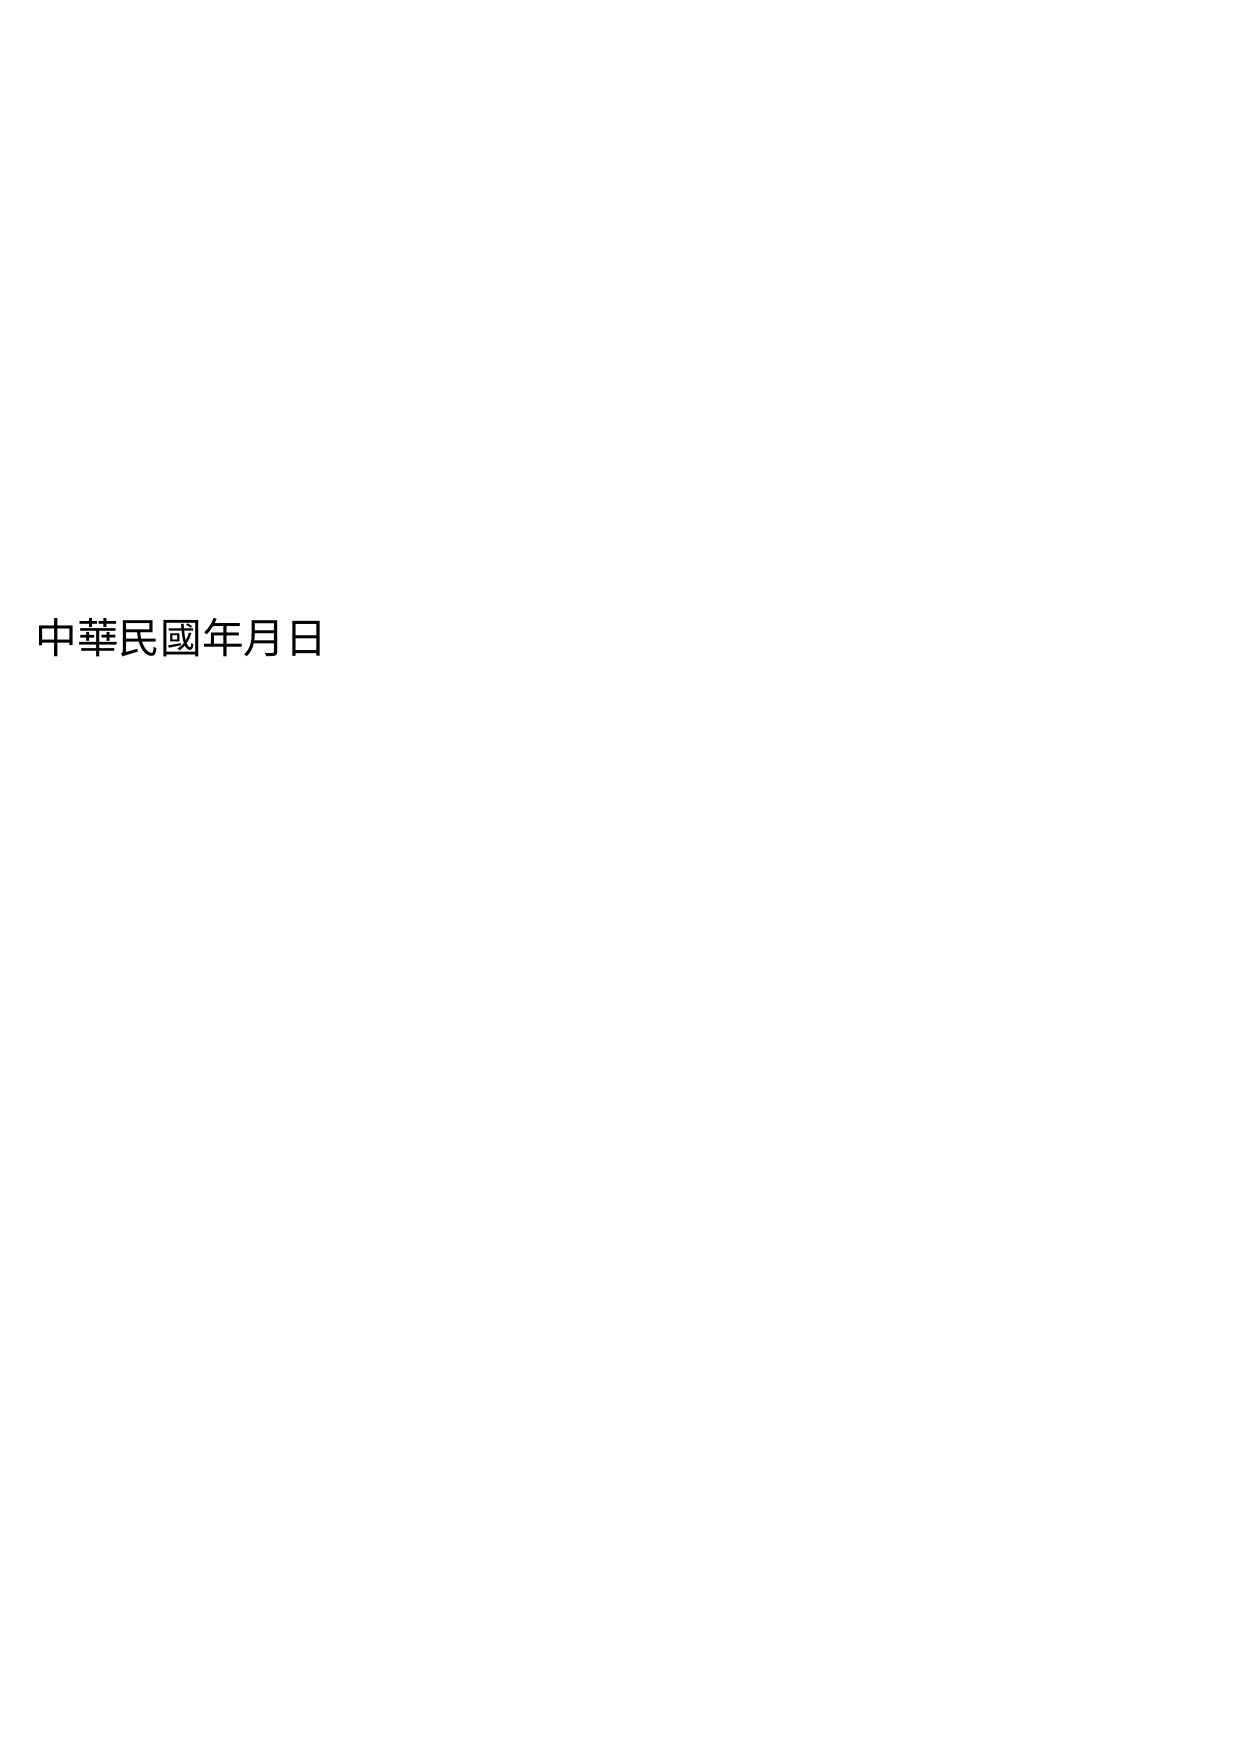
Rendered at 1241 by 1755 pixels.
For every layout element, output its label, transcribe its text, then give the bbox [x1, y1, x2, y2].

text 中華民國年月日 [35, 593, 1181, 656]
